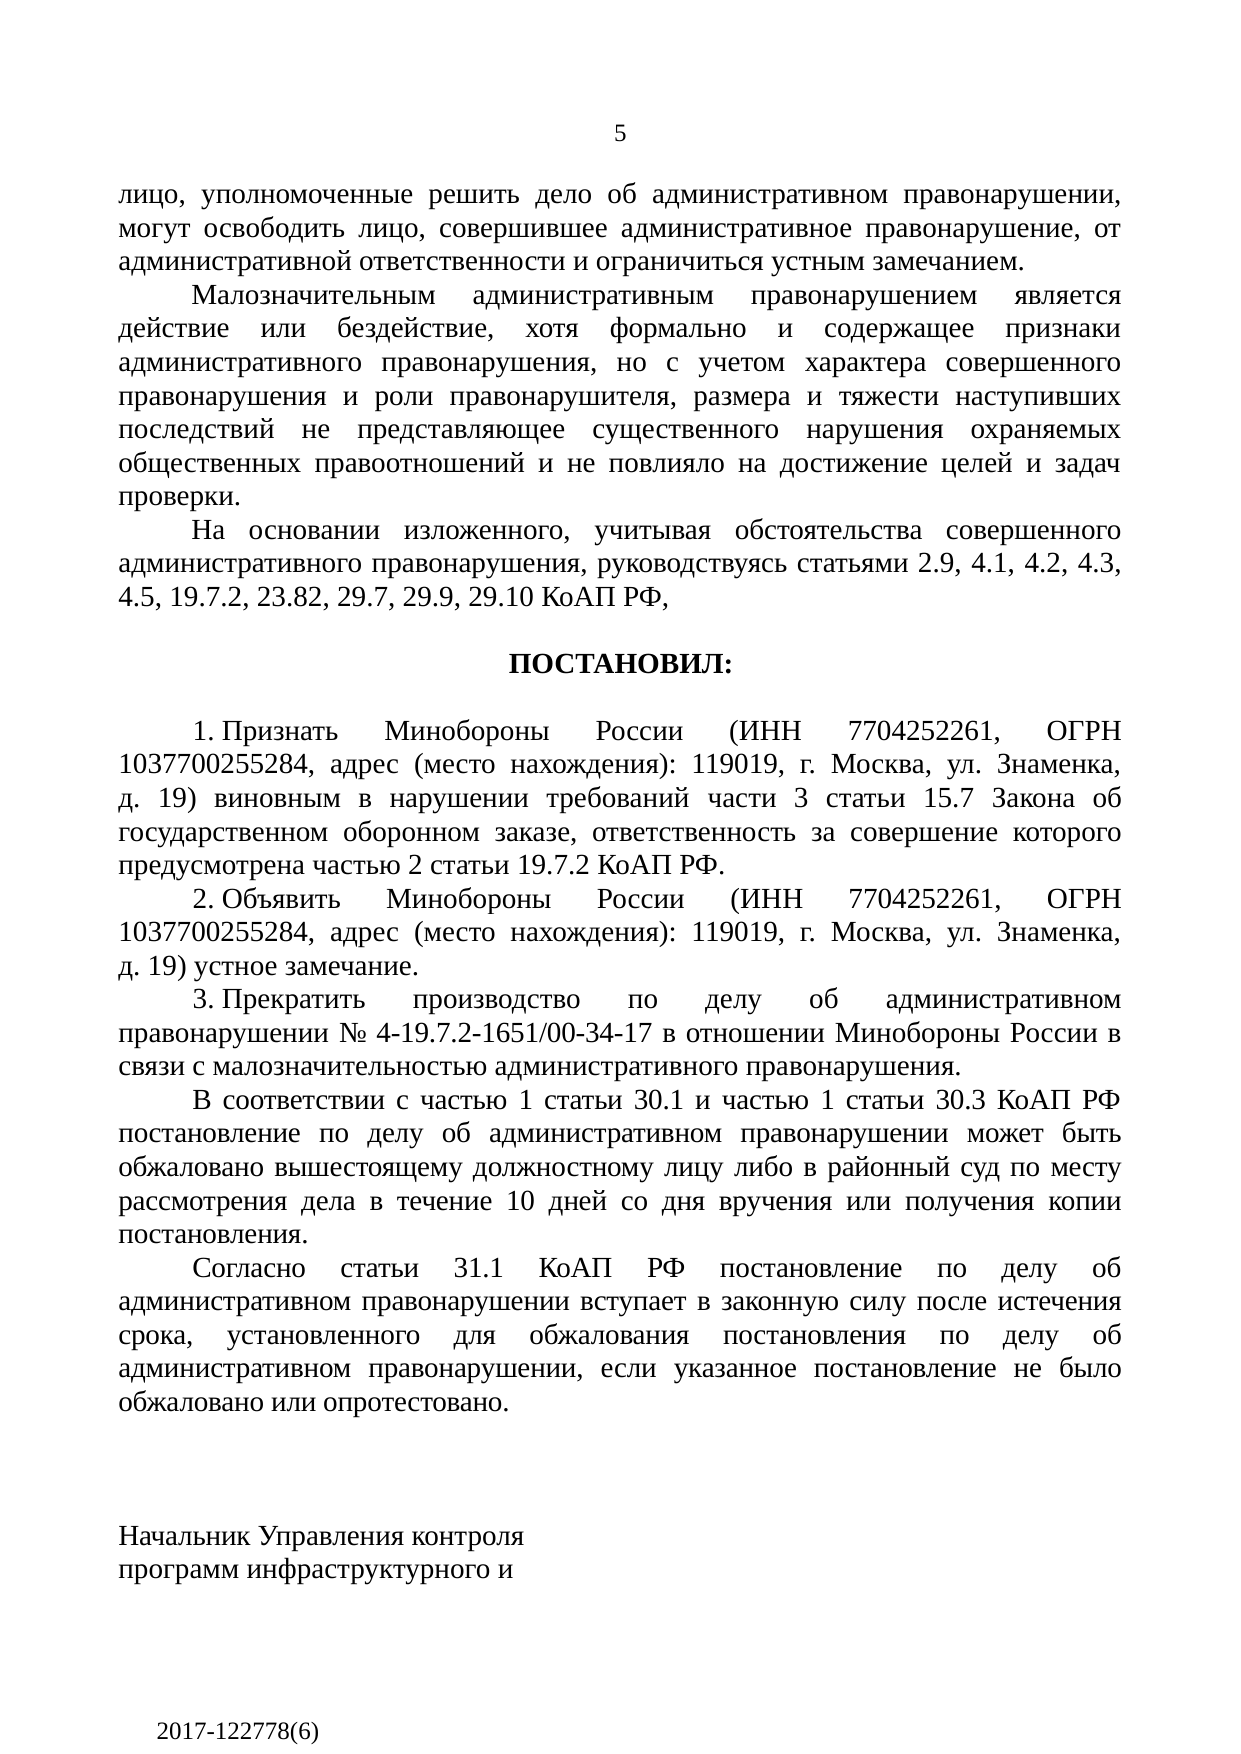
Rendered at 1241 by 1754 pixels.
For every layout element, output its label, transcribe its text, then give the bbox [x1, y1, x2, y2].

text 1. Признать Минобороны России (ИНН 7704252261, ОГРН 1037700255284, адрес (место нахождения): 119019, г. Москва, ул. Знаменка, д. 19) виновным в нарушении требований части 3 статьи 15.7 Закона об государственном оборонном заказе, ответственность за совершение которого предусмотрена частью 2 статьи 19.7.2 КоАП РФ. [118, 713, 1122, 881]
text ПОСТАНОВИЛ: [118, 646, 1122, 679]
text лицо, уполномоченные решить дело об административном правонарушении, могут освободить лицо, совершившее административное правонарушение, от административной ответственности и ограничиться устным замечанием. [118, 176, 1122, 277]
text В соответствии с частью 1 статьи 30.1 и частью 1 статьи 30.3 КоАП РФ постановление по делу об административном правонарушении может быть обжаловано вышестоящему должностному лицу либо в районный суд по месту рассмотрения дела в течение 10 дней со дня вручения или получения копии постановления. [118, 1082, 1122, 1250]
text Малозначительным административным правонарушением является действие или бездействие, хотя формально и содержащее признаки административного правонарушения, но с учетом характера совершенного правонарушения и роли правонарушителя, размера и тяжести наступивших последствий не представляющее существенного нарушения охраняемых общественных правоотношений и не повлияло на достижение целей и задач проверки. [118, 277, 1122, 512]
text программ инфраструктурного и [118, 1552, 1122, 1585]
text На основании изложенного, учитывая обстоятельства совершенного административного правонарушения, руководствуясь статьями 2.9, 4.1, 4.2, 4.3, 4.5, 19.7.2, 23.82, 29.7, 29.9, 29.10 КоАП РФ, [118, 512, 1122, 612]
text Согласно статьи 31.1 КоАП РФ постановление по делу об административном правонарушении вступает в законную силу после истечения срока, установленного для обжалования постановления по делу об административном правонарушении, если указанное постановление не было обжаловано или опротестовано. [118, 1250, 1122, 1417]
text 3. Прекратить производство по делу об административном правонарушении № 4-19.7.2-1651/00-34-17 в отношении Минобороны России в связи с малозначительностью административного правонарушения. [118, 981, 1122, 1082]
text Начальник Управления контроля [118, 1518, 1122, 1552]
text 2. Объявить Минобороны России (ИНН 7704252261, ОГРН 1037700255284, адрес (место нахождения): 119019, г. Москва, ул. Знаменка, д. 19) устное замечание. [118, 881, 1122, 981]
